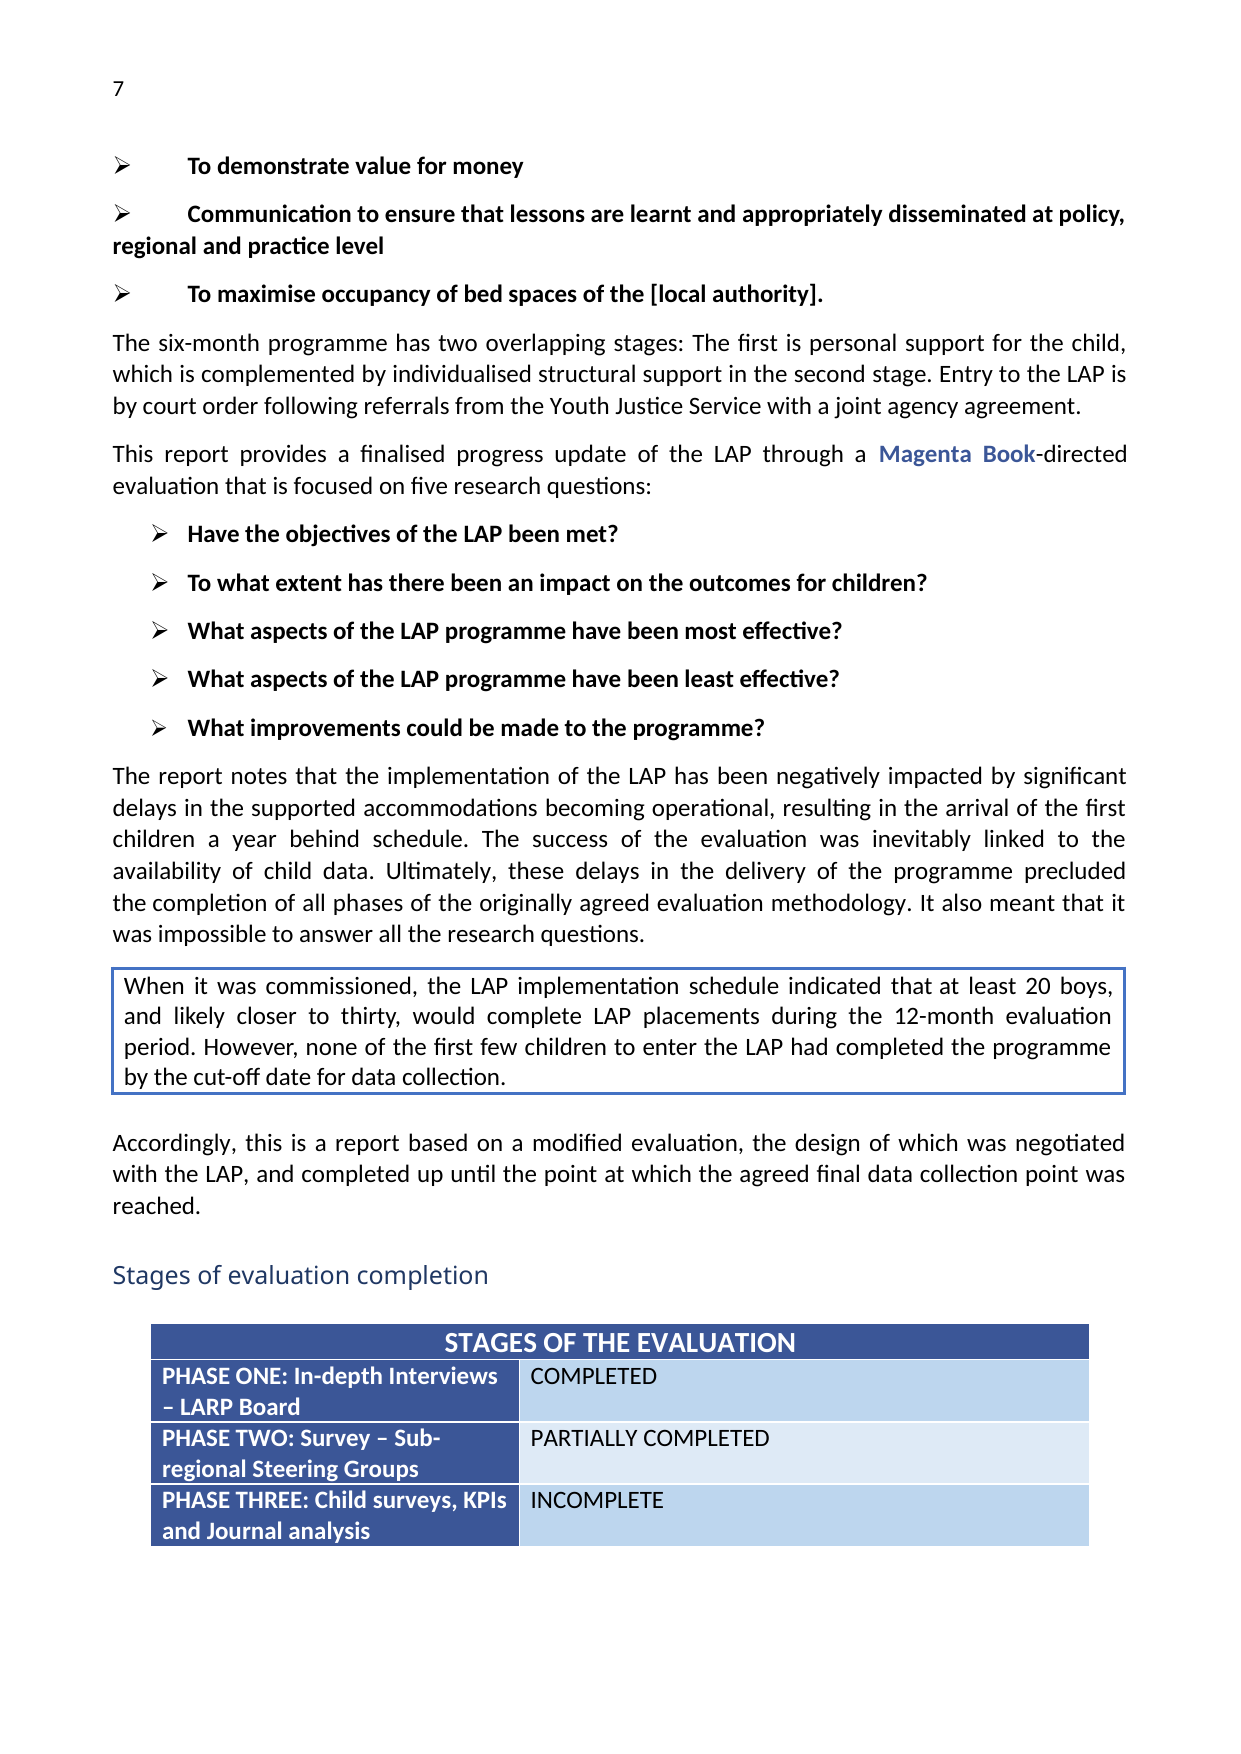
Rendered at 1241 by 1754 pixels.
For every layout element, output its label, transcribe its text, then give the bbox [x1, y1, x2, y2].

table_cell COMPLETED [520, 1360, 1089, 1421]
subtitle Stages of evaluation completion [112, 1257, 1128, 1292]
table_cell PARTIALLY COMPLETED [520, 1423, 1089, 1483]
list What improvements could be made to the programme? [150, 712, 1128, 742]
list To maximise occupancy of bed spaces of the [local authority]. [112, 278, 1130, 309]
list To demonstrate value for money [112, 150, 1130, 181]
text The six-month programme has two overlapping stages: The first is personal support for the child, which is complemented by individualised structural support in the second stage. Entry to the LAP is by court order following referrals from the Youth Justice Service with a joint agency agreement. [112, 327, 1128, 421]
list To what extent has there been an impact on the outcomes for children? [150, 567, 1128, 597]
list Have the objectives of the LAP been met? [150, 518, 1128, 549]
list Communication to ensure that lessons are learnt and appropriately disseminated at policy, regional and practice level [112, 198, 1130, 261]
table_cell PHASE ONE: In-depth Interviews – LARP Board [151, 1360, 519, 1421]
table_cell PHASE TWO: Survey – Sub-regional Steering Groups [151, 1423, 519, 1483]
list What aspects of the LAP programme have been least effective? [150, 663, 1128, 694]
table_header When it was commissioned, the LAP implementation schedule indicated that at least 20 boys, and likely closer to thirty, would complete LAP placements during the 12-month evaluation period. However, none of the first few children to enter the LAP had completed the programme by the cut-off date for data collection. [114, 970, 1123, 1092]
table_cell PHASE THREE: Child surveys, KPIs and Journal analysis [151, 1485, 519, 1546]
list What aspects of the LAP programme have been most effective? [150, 615, 1128, 646]
table_cell INCOMPLETE [520, 1485, 1089, 1546]
text Accordingly, this is a report based on a modified evaluation, the design of which was negotiated with the LAP, and completed up until the point at which the agreed final data collection point was reached. [112, 1127, 1128, 1221]
table_header STAGES OF THE EVALUATION [151, 1324, 1089, 1359]
text The report notes that the implementation of the LAP has been negatively impacted by significant delays in the supported accommodations becoming operational, resulting in the arrival of the first children a year behind schedule. The success of the evaluation was inevitably linked to the availability of child data. Ultimately, these delays in the delivery of the programme precluded the completion of all phases of the originally agreed evaluation methodology. It also meant that it was impossible to answer all the research questions. [112, 760, 1128, 949]
text This report provides a finalised progress update of the LAP through a Magenta Book-directed evaluation that is focused on five research questions: [112, 438, 1128, 501]
